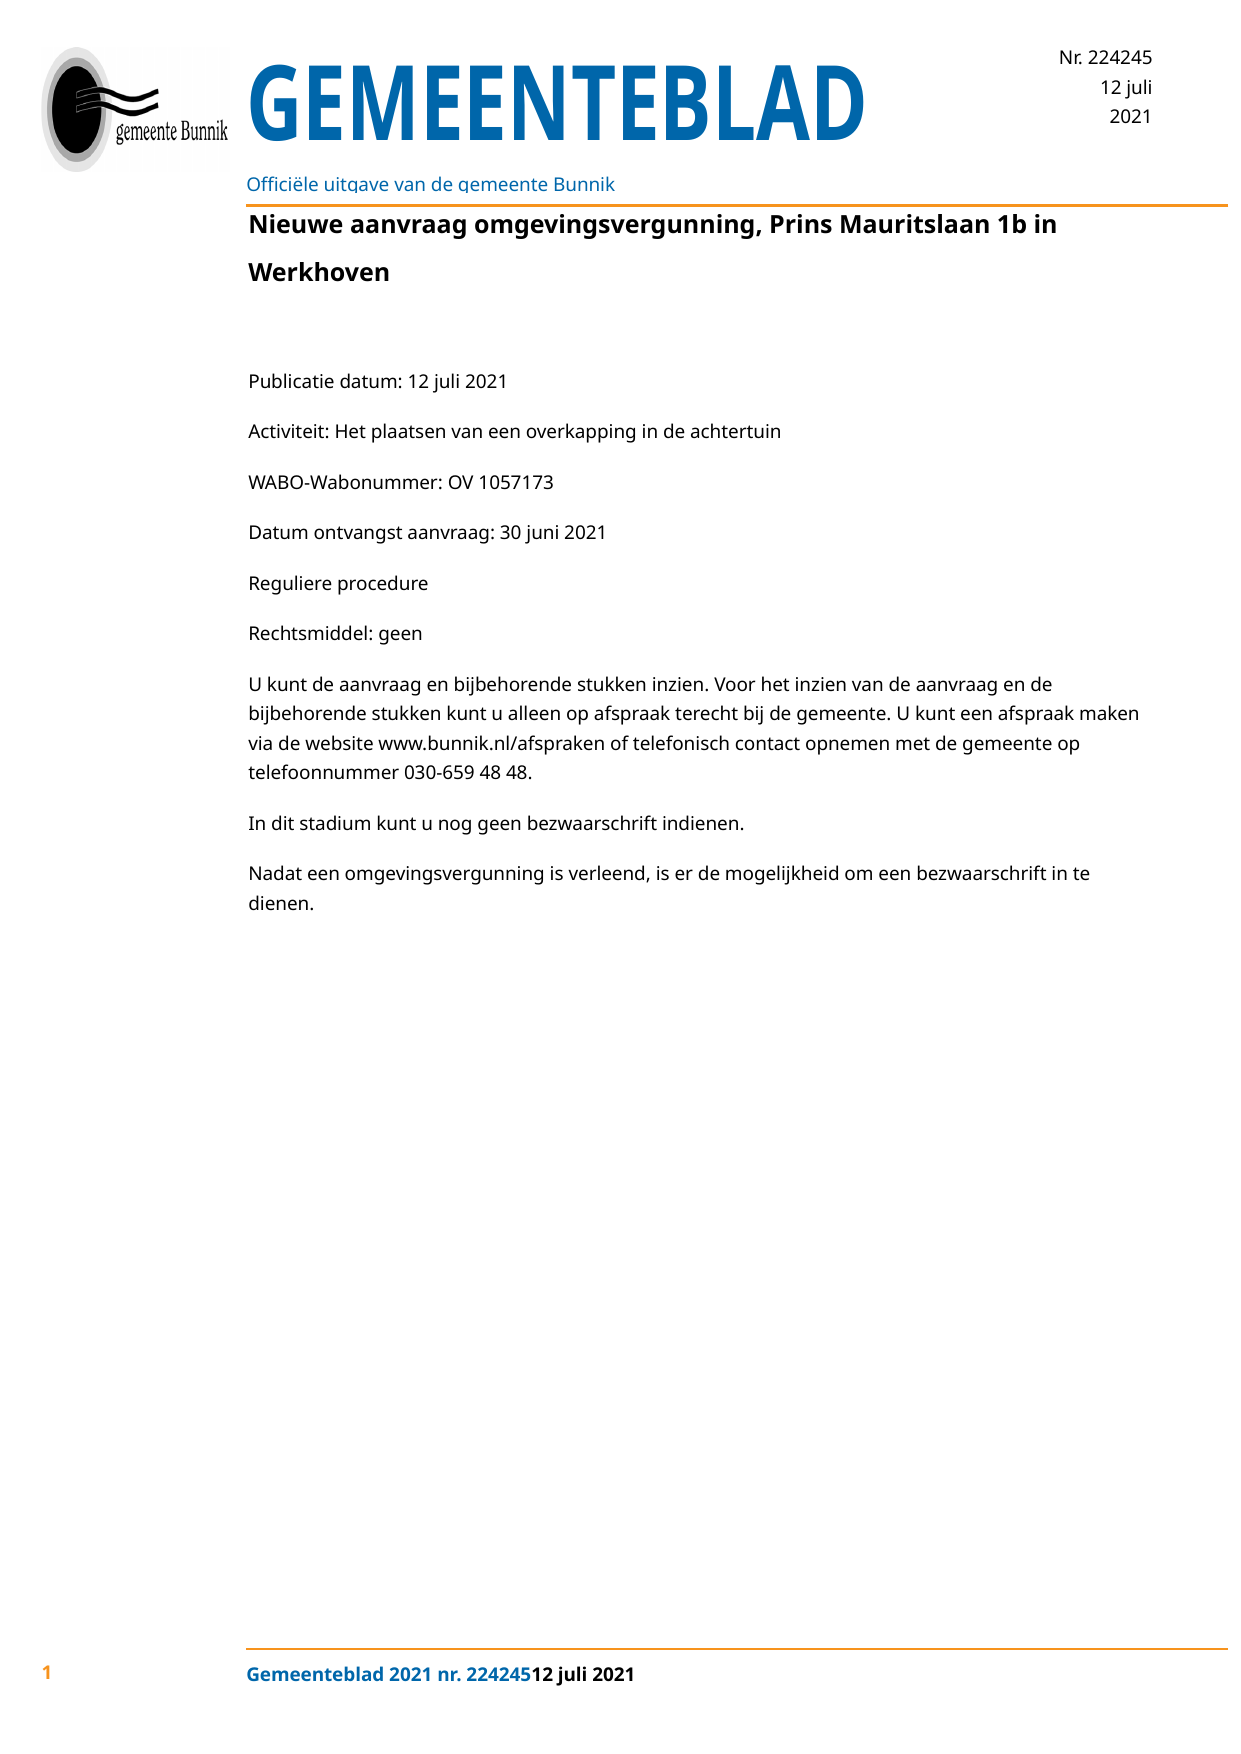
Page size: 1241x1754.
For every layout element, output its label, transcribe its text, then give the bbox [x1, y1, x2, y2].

text Nadat een omgevingsvergunning is verleend, is er de mogelijkheid om een bezwaarschrift in te dienen. [248, 860, 1152, 916]
text Nieuwe aanvraag omgevingsvergunning, Prins Mauritslaan 1b in Werkhoven [248, 207, 1152, 288]
text Datum ontvangst aanvraag: 30 juni 2021 [248, 519, 1152, 545]
text WABO-Wabonummer: OV 1057173 [248, 469, 1152, 495]
text Rechtsmiddel: geen [248, 620, 1152, 646]
text Reguliere procedure [248, 570, 1152, 596]
text U kunt de aanvraag en bijbehorende stukken inzien. Voor het inzien van de aanvraag en de bijbehorende stukken kunt u alleen op afspraak terecht bij de gemeente. U kunt een afspraak maken via de website www.bunnik.nl/afspraken of telefonisch contact opnemen met de gemeente op telefoonnummer 030-659 48 48. [248, 671, 1152, 785]
picture [41, 47, 231, 172]
text In dit stadium kunt u nog geen bezwaarschrift indienen. [248, 810, 1152, 836]
text Publicatie datum: 12 juli 2021 [248, 368, 1152, 394]
text Activiteit: Het plaatsen van een overkapping in de achtertuin [248, 419, 1152, 444]
